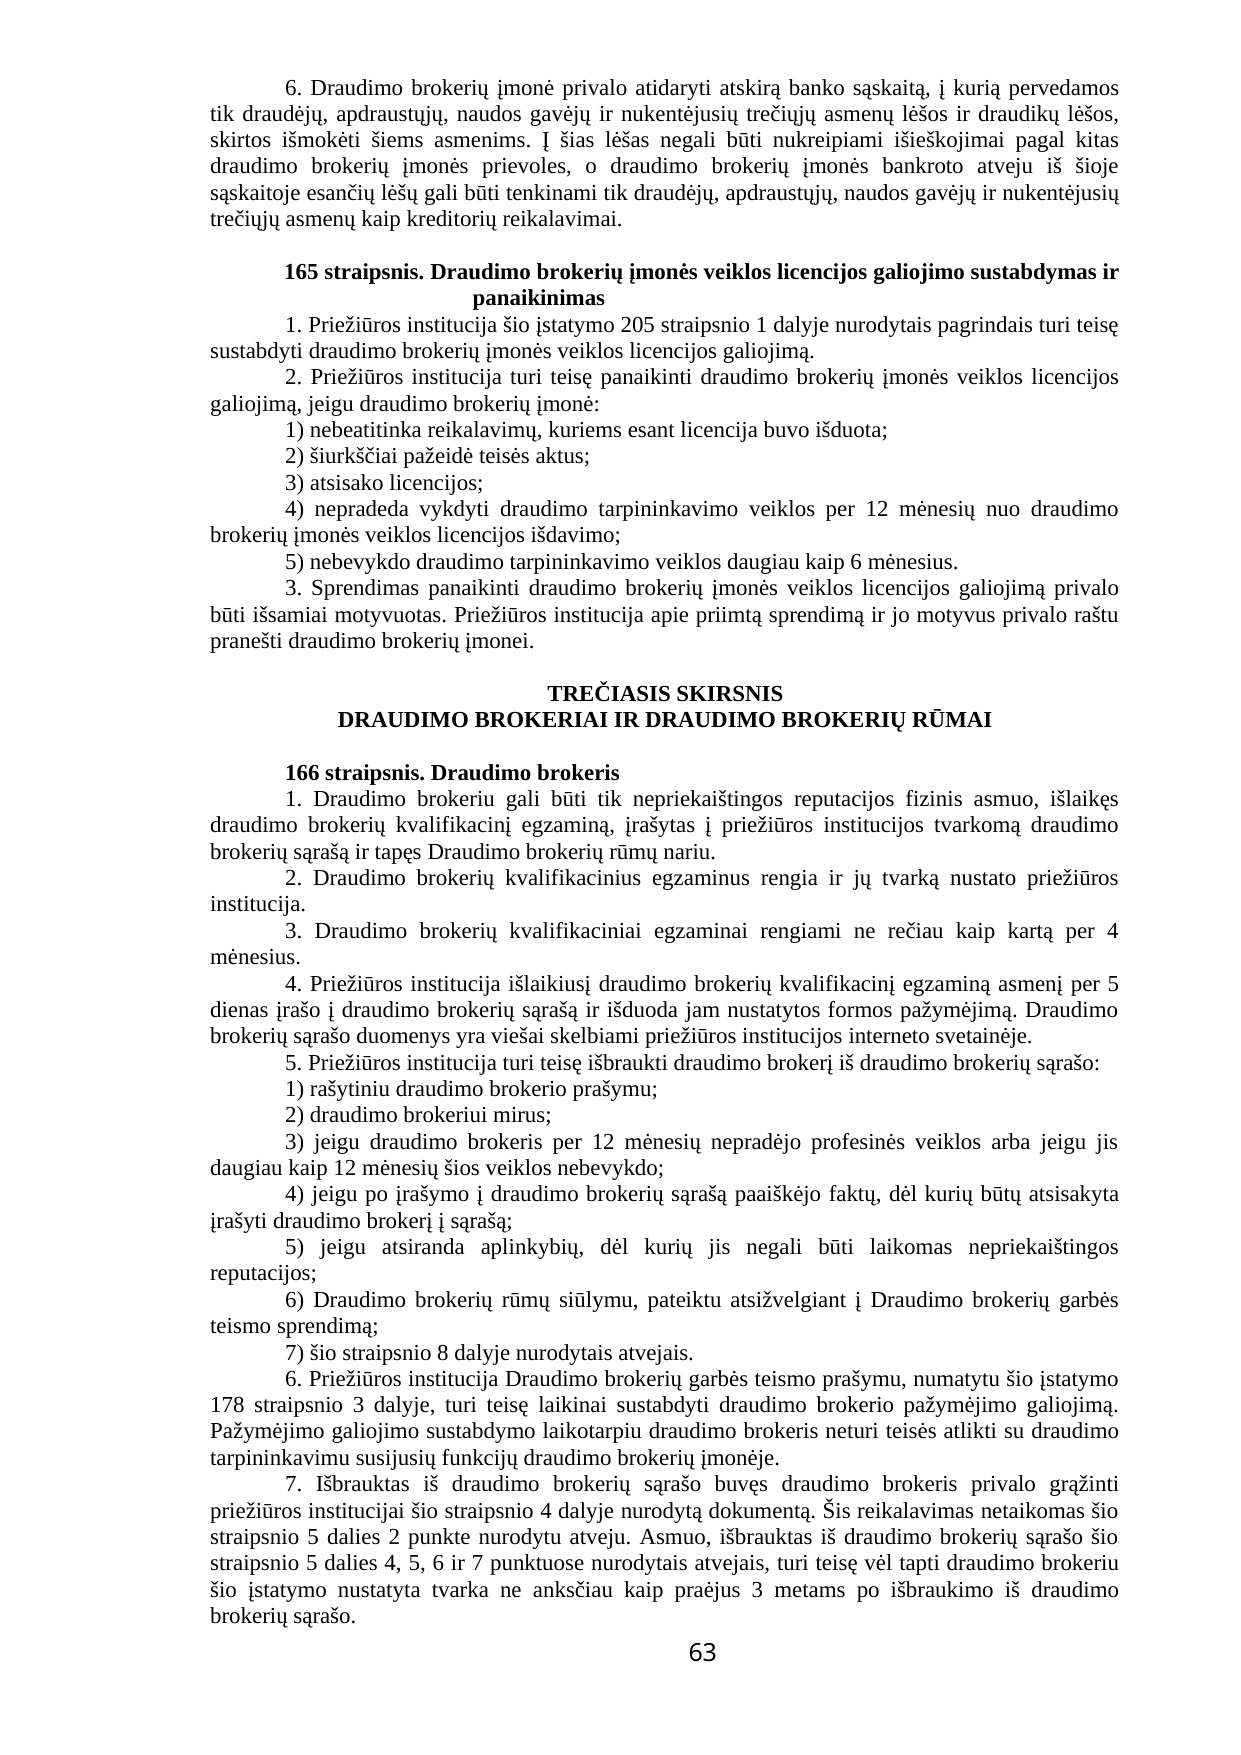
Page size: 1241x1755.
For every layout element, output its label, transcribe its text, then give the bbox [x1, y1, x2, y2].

text 5) nebevykdo draudimo tarpininkavimo veiklos daugiau kaip 6 mėnesius. [210, 548, 1120, 574]
text 7. Išbrauktas iš draudimo brokerių sąrašo buvęs draudimo brokeris privalo grąžinti priežiūros institucijai šio straipsnio 4 dalyje nurodytą dokumentą. Šis reikalavimas netaikomas šio straipsnio 5 dalies 2 punkte nurodytu atveju. Asmuo, išbrauktas iš draudimo brokerių sąrašo šio straipsnio 5 dalies 4, 5, 6 ir 7 punktuose nurodytais atvejais, turi teisę vėl tapti draudimo brokeriu šio įstatymo nustatyta tvarka ne anksčiau kaip praėjus 3 metams po išbraukimo iš draudimo brokerių sąrašo. [210, 1470, 1120, 1628]
text 1. Priežiūros institucija šio įstatymo 205 straipsnio 1 dalyje nurodytais pagrindais turi teisę sustabdyti draudimo brokerių įmonės veiklos licencijos galiojimą. [210, 311, 1120, 363]
text 1) rašytiniu draudimo brokerio prašymu; [210, 1075, 1120, 1101]
text 2) draudimo brokeriui mirus; [210, 1101, 1120, 1128]
text 4) jeigu po įrašymo į draudimo brokerių sąrašą paaiškėjo faktų, dėl kurių būtų atsisakyta įrašyti draudimo brokerį į sąrašą; [210, 1180, 1120, 1233]
text 1) nebeatitinka reikalavimų, kuriems esant licencija buvo išduota; [210, 416, 1120, 442]
text 2) šiurkščiai pažeidė teisės aktus; [210, 442, 1120, 469]
text 3) jeigu draudimo brokeris per 12 mėnesių nepradėjo profesinės veiklos arba jeigu jis daugiau kaip 12 mėnesių šios veiklos nebevykdo; [210, 1128, 1120, 1180]
text 6. Priežiūros institucija Draudimo brokerių garbės teismo prašymu, numatytu šio įstatymo 178 straipsnio 3 dalyje, turi teisę laikinai sustabdyti draudimo brokerio pažymėjimo galiojimą. Pažymėjimo galiojimo sustabdymo laikotarpiu draudimo brokeris neturi teisės atlikti su draudimo tarpininkavimu susijusių funkcijų draudimo brokerių įmonėje. [210, 1365, 1120, 1470]
subtitle TREČIASIS SKIRSNIS [210, 680, 1120, 706]
subtitle 166 straipsnis. Draudimo brokeris [210, 759, 1120, 785]
text 5) jeigu atsiranda aplinkybių, dėl kurių jis negali būti laikomas nepriekaištingos reputacijos; [210, 1233, 1120, 1286]
text 1. Draudimo brokeriu gali būti tik nepriekaištingos reputacijos fizinis asmuo, išlaikęs draudimo brokerių kvalifikacinį egzaminą, įrašytas į priežiūros institucijos tvarkomą draudimo brokerių sąrašą ir tapęs Draudimo brokerių rūmų nariu. [210, 785, 1120, 864]
text 6. Draudimo brokerių įmonė privalo atidaryti atskirą banko sąskaitą, į kurią pervedamos tik draudėjų, apdraustųjų, naudos gavėjų ir nukentėjusių trečiųjų asmenų lėšos ir draudikų lėšos, skirtos išmokėti šiems asmenims. Į šias lėšas negali būti nukreipiami išieškojimai pagal kitas draudimo brokerių įmonės prievoles, o draudimo brokerių įmonės bankroto atveju iš šioje sąskaitoje esančių lėšų gali būti tenkinami tik draudėjų, apdraustųjų, naudos gavėjų ir nukentėjusių trečiųjų asmenų kaip kreditorių reikalavimai. [210, 73, 1120, 232]
text 4. Priežiūros institucija išlaikiusį draudimo brokerių kvalifikacinį egzaminą asmenį per 5 dienas įrašo į draudimo brokerių sąrašą ir išduoda jam nustatytos formos pažymėjimą. Draudimo brokerių sąrašo duomenys yra viešai skelbiami priežiūros institucijos interneto svetainėje. [210, 969, 1120, 1049]
text 3) atsisako licencijos; [210, 469, 1120, 495]
text 2. Draudimo brokerių kvalifikacinius egzaminus rengia ir jų tvarką nustato priežiūros institucija. [210, 864, 1120, 917]
text 3. Sprendimas panaikinti draudimo brokerių įmonės veiklos licencijos galiojimą privalo būti išsamiai motyvuotas. Priežiūros institucija apie priimtą sprendimą ir jo motyvus privalo raštu pranešti draudimo brokerių įmonei. [210, 574, 1120, 653]
subtitle 165 straipsnis. Draudimo brokerių įmonės veiklos licencijos galiojimo sustabdymas ir panaikinimas [284, 258, 1120, 311]
text 6) Draudimo brokerių rūmų siūlymu, pateiktu atsižvelgiant į Draudimo brokerių garbės teismo sprendimą; [210, 1286, 1120, 1338]
text 4) nepradeda vykdyti draudimo tarpininkavimo veiklos per 12 mėnesių nuo draudimo brokerių įmonės veiklos licencijos išdavimo; [210, 495, 1120, 548]
text DRAUDIMO BROKERIAI IR DRAUDIMO BROKERIŲ RŪMAI [210, 706, 1120, 732]
text 5. Priežiūros institucija turi teisę išbraukti draudimo brokerį iš draudimo brokerių sąrašo: [210, 1049, 1120, 1075]
text 3. Draudimo brokerių kvalifikaciniai egzaminai rengiami ne rečiau kaip kartą per 4 mėnesius. [210, 917, 1120, 969]
text 7) šio straipsnio 8 dalyje nurodytais atvejais. [210, 1338, 1120, 1365]
text 2. Priežiūros institucija turi teisę panaikinti draudimo brokerių įmonės veiklos licencijos galiojimą, jeigu draudimo brokerių įmonė: [210, 363, 1120, 416]
